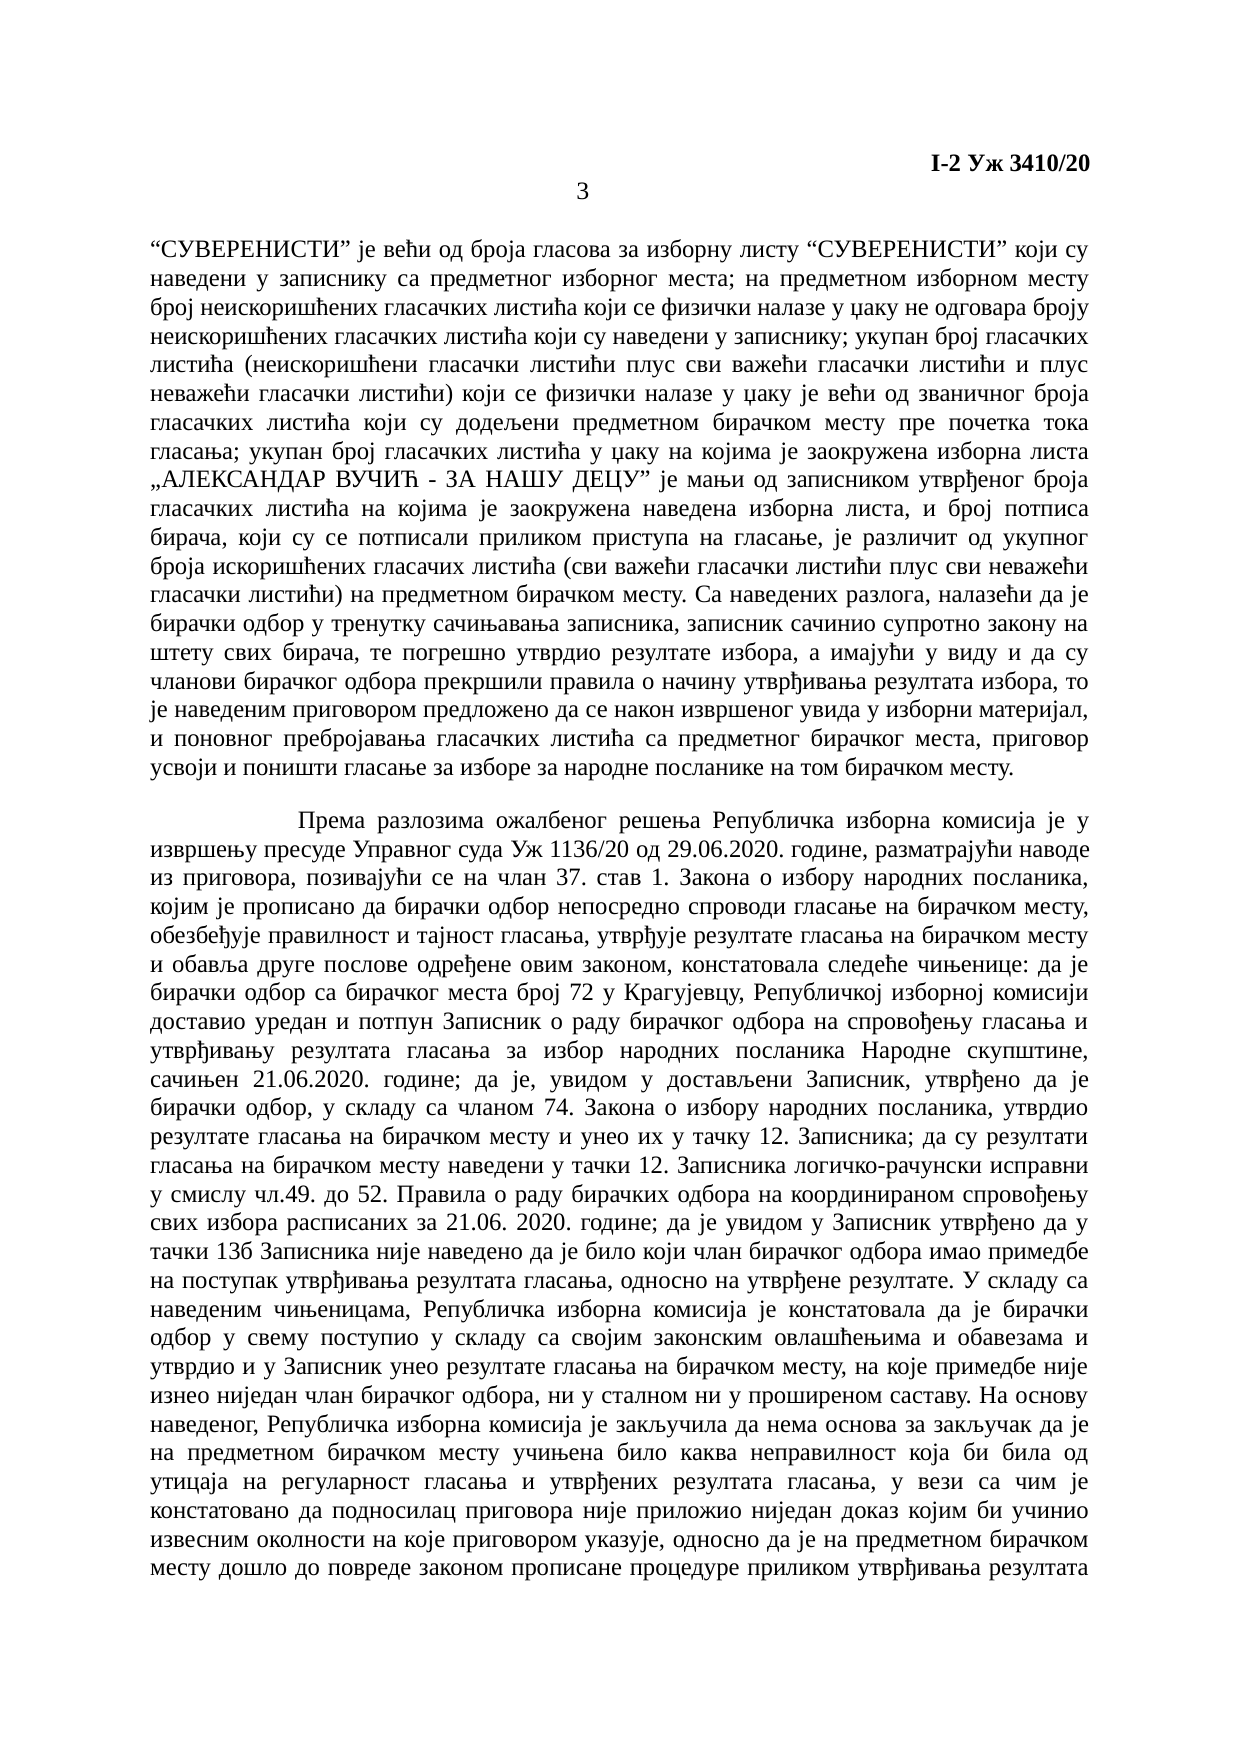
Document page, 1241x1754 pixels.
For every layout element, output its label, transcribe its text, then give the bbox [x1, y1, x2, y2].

text Према разлозима ожалбеног решења Републичка изборна комисија је у извршењу пресуде Управног суда Уж 1136/20 од 29.06.2020. године, разматрајући наводе из приговора, позивајући се на члан 37. став 1. Закона о избору народних посланика, којим је прописано да бирачки одбор непосредно спроводи гласање на бирачком месту, обезбеђује правилност и тајност гласања, утврђује резултате гласања на бирачком месту и обавља друге послове одређене овим законом, констатовала следеће чињенице: да је бирачки одбор са бирачког места број 72 у Крагујевцу, Републичкој изборној комисији доставио уредан и потпун Записник о раду бирачког одбора на спровођењу гласања и утврђивању резултата гласања за избор народних посланика Народне скупштине, сачињен 21.06.2020. године; да је, увидом у достављени Записник, утврђено да је бирачки одбор, у складу са чланом 74. Закона о избору народних посланика, утврдио резултате гласања на бирачком месту и унео их у тачку 12. Записника; да су резултати гласања на бирачком месту наведени у тачки 12. Записника логичко-рачунски исправни у смислу чл.49. до 52. Правила о раду бирачких одбора на координираном спровођењу свих избора расписаних за 21.06. 2020. године; да је увидом у Записник утврђено да у тачки 13б Записника није наведено да је било који члан бирачког одбора имао примедбе на поступак утврђивања резултата гласања, односно на утврђене резултате. У складу са наведеним чињеницама, Републичка изборна комисија је констатовала да је бирачки одбор у свему поступио у складу са својим законским овлашћењима и обавезама и утврдио и у Записник унео резултате гласања на бирачком месту, на које примедбе није изнео ниједан члан бирачког одбора, ни у сталном ни у проширеном саставу. На основу наведеног, Републичка изборна комисија је закључила да нема основа за закључак да је на предметном бирачком месту учињена било каква неправилност која би била од утицаја на регуларност гласања и утврђених резултата гласања, у вези са чим је констатовано да подносилац приговора није приложио ниједан доказ којим би учинио извесним околности на које приговором указује, односно да је на предметном бирачком месту дошло до повреде законом прописане процедуре приликом утврђивања резултата [150, 805, 1090, 1581]
text “СУВЕРЕНИСТИ” је већи од броја гласова за изборну листу “СУВЕРЕНИСТИ” који су наведени у записнику са предметног изборног места; на предметном изборном месту број неискоришћених гласачких листића који се физички налазе у џаку не одговара броју неискоришћених гласачких листића који су наведени у записнику; укупан број гласачких листића (неискоришћени гласачки листићи плус сви важећи гласачки листићи и плус неважећи гласачки листићи) који се физички налазе у џаку је већи од званичног броја гласачких листића који су додељени предметном бирачком месту пре почетка тока гласања; укупан број гласачких листића у џаку на којима је заокружена изборна листа „АЛЕКСАНДАР ВУЧИЋ - ЗА НАШУ ДЕЦУ” је мањи од записником утврђеног броја гласачких листића на којима је заокружена наведена изборна листа, и број потписа бирача, који су се потписали приликом приступа на гласање, је различит од укупног броја искоришћених гласачих листића (сви важећи гласачки листићи плус сви неважећи гласачки листићи) на предметном бирачком месту. Са наведених разлога, налазећи да је бирачки одбор у тренутку сачињавања записника, записник сачинио супротно закону на штету свих бирача, те погрешно утврдио резултате избора, а имајући у виду и да су чланови бирачког одбора прекршили правила о начину утврђивања резултата избора, то је наведеним приговором предложено да се након извршеног увида у изборни материјал, и поновног пребројавања гласачких листића са предметног бирачког места, приговор усвоји и поништи гласање за изборе за народне посланике на том бирачком месту. [150, 234, 1090, 781]
